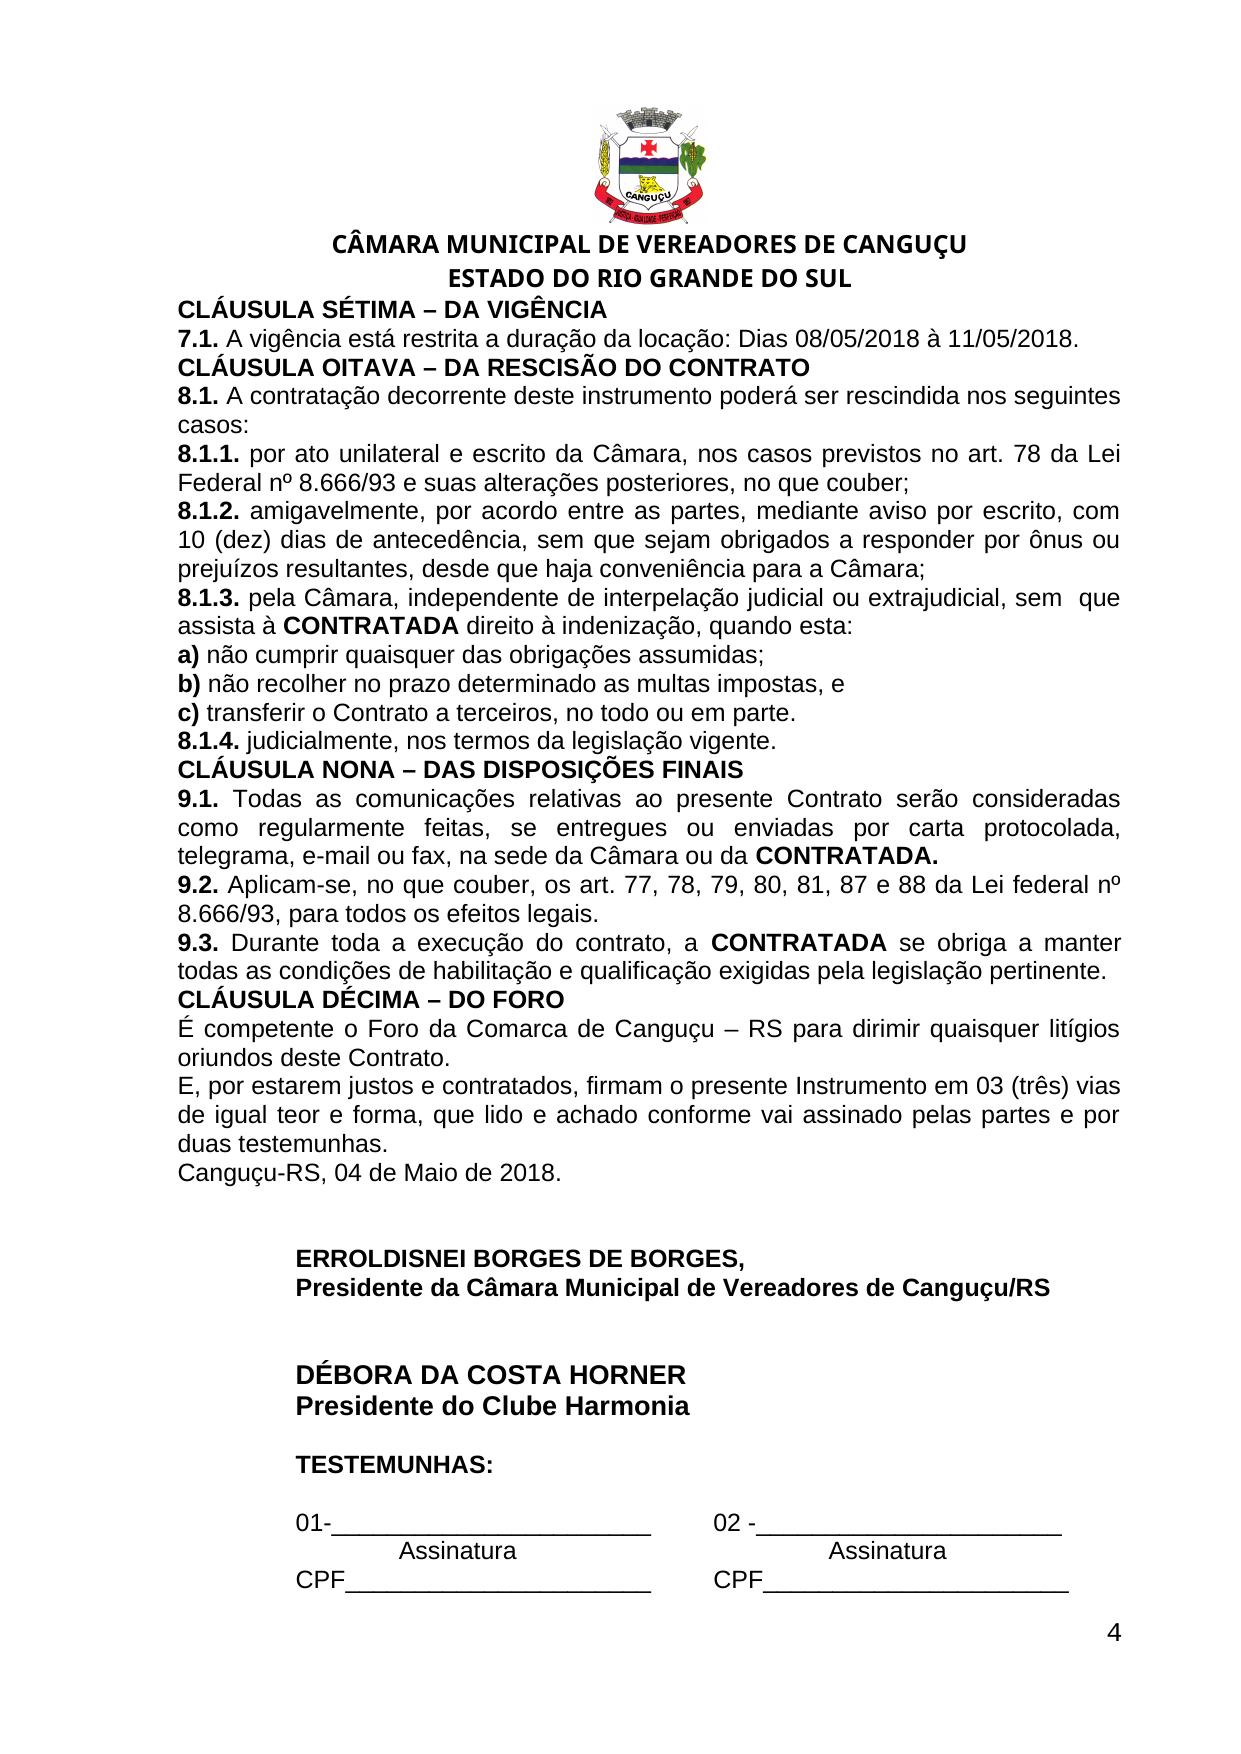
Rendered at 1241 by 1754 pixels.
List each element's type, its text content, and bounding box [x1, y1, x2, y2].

text CLÁUSULA SÉTIMA – DA VIGÊNCIA [177, 295, 1122, 324]
text ERROLDISNEI BORGES DE BORGES, [177, 1244, 1122, 1273]
text Presidente da Câmara Municipal de Vereadores de Canguçu/RS [177, 1273, 1122, 1301]
text c) transferir o Contrato a terceiros, no todo ou em parte. [177, 698, 1122, 726]
text É competente o Foro da Comarca de Canguçu – RS para dirimir quaisquer litígios oriundos deste Contrato. [177, 1014, 1122, 1071]
text b) não recolher no prazo determinado as multas impostas, e [177, 669, 1122, 698]
text 8.1.1. por ato unilateral e escrito da Câmara, nos casos previstos no art. 78 da Lei Federal nº 8.666/93 e suas alterações posteriores, no que couber; [177, 439, 1122, 496]
text CLÁUSULA OITAVA – DA RESCISÃO DO CONTRATO [177, 353, 1122, 381]
text 8.1.4. judicialmente, nos termos da legislação vigente. [177, 726, 1122, 755]
text TESTEMUNHAS: [177, 1450, 1122, 1479]
text 8.1.3. pela Câmara, independente de interpelação judicial ou extrajudicial, sem que assista à CONTRATADA direito à indenização, quando esta: [177, 583, 1122, 640]
text E, por estarem justos e contratados, firmam o presente Instrumento em 03 (três) vias de igual teor e forma, que lido e achado conforme vai assinado pelas partes e por duas testemunhas. [177, 1071, 1122, 1158]
text 8.1. A contratação decorrente deste instrumento poderá ser rescindida nos seguintes casos: [177, 381, 1122, 439]
text 9.3. Durante toda a execução do contrato, a CONTRATADA se obriga a manter todas as condições de habilitação e qualificação exigidas pela legislação pertinente. [177, 928, 1122, 985]
text DÉBORA DA COSTA HORNER [177, 1359, 1122, 1390]
text a) não cumprir quaisquer das obrigações assumidas; [177, 640, 1122, 669]
text 01-_______________________ 02 -______________________ [177, 1508, 1122, 1536]
text CPF______________________ CPF______________________ [177, 1565, 1122, 1594]
text 8.1.2. amigavelmente, por acordo entre as partes, mediante aviso por escrito, com 10 (dez) dias de antecedência, sem que sejam obrigados a responder por ônus ou prejuízos resultantes, desde que haja conveniência para a Câmara; [177, 496, 1122, 583]
text Assinatura Assinatura [177, 1536, 1122, 1565]
text 7.1. A vigência está restrita a duração da locação: Dias 08/05/2018 à 11/05/2018. [177, 324, 1122, 353]
text Presidente do Clube Harmonia [177, 1390, 1122, 1421]
text Canguçu-RS, 04 de Maio de 2018. [177, 1158, 1122, 1186]
text CLÁUSULA DÉCIMA – DO FORO [177, 985, 1122, 1014]
text CLÁUSULA NONA – DAS DISPOSIÇÕES FINAIS [177, 755, 1122, 784]
text 9.1. Todas as comunicações relativas ao presente Contrato serão consideradas como regularmente feitas, se entregues ou enviadas por carta protocolada, telegrama, e-mail ou fax, na sede da Câmara ou da CONTRATADA. [177, 784, 1122, 870]
text 9.2. Aplicam-se, no que couber, os art. 77, 78, 79, 80, 81, 87 e 88 da Lei federal nº 8.666/93, para todos os efeitos legais. [177, 870, 1122, 928]
